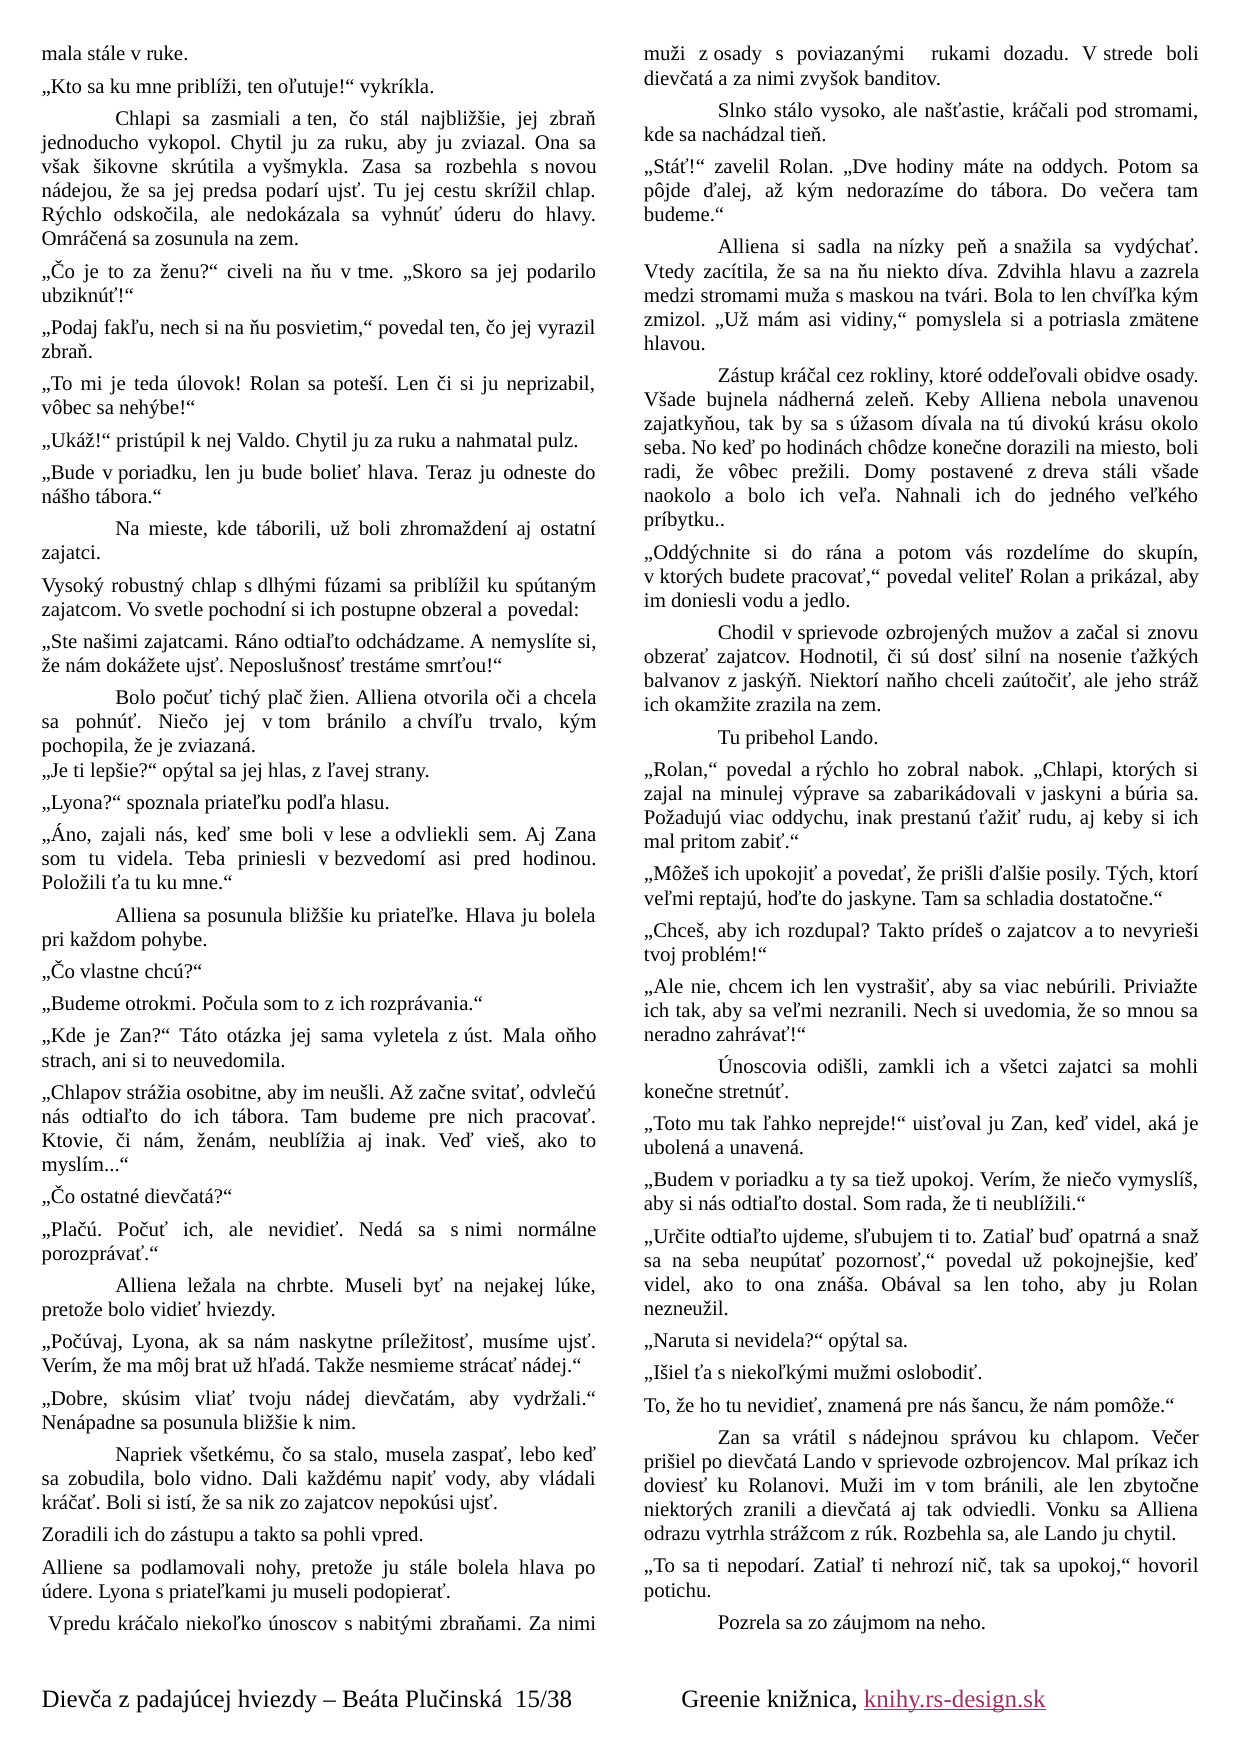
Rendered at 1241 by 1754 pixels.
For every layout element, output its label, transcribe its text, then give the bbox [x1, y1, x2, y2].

text „Budeme otrokmi. Počula som to z ich rozprávania.“ [41, 991, 596, 1015]
text „Plačú. Počuť ich, ale nevidieť. Nedá sa s nimi normálne porozprávať.“ [41, 1217, 596, 1265]
text „Ukáž!“ pristúpil k nej Valdo. Chytil ju za ruku a nahmatal pulz. [41, 428, 596, 452]
text „Dobre, skúsim vliať tvoju nádej dievčatám, aby vydržali.“ Nenápadne sa posunula bližšie k nim. [41, 1386, 596, 1434]
text „Počúvaj, Lyona, ak sa nám naskytne príležitosť, musíme ujsť. Verím, že ma môj brat už hľadá. Takže nesmieme strácať nádej.“ [41, 1329, 596, 1377]
text „Naruta si nevidela?“ opýtal sa. [644, 1328, 1199, 1352]
text Chodil v sprievode ozbrojených mužov a začal si znovu obzerať zajatcov. Hodnotil, či sú dosť silní na nosenie ťažkých balvanov z jaskýň. Niektorí naňho chceli zaútočiť, ale jeho stráž ich okamžite zrazila na zem. [644, 620, 1199, 716]
text „To mi je teda úlovok! Rolan sa poteší. Len či si ju neprizabil, vôbec sa nehýbe!“ [41, 371, 596, 419]
text „Chlapov strážia osobitne, aby im neušli. Až začne svitať, odvlečú nás odtiaľto do ich tábora. Tam budeme pre nich pracovať. Ktovie, či nám, ženám, neublížia aj inak. Veď vieš, ako to myslím...“ [41, 1080, 596, 1176]
text Alliena si sadla na nízky peň a snažila sa vydýchať. Vtedy zacítila, že sa na ňu niekto díva. Zdvihla hlavu a zazrela medzi stromami muža s maskou na tvári. Bola to len chvíľka kým zmizol. „Už mám asi vidiny,“ pomyslela si a potriasla zmätene hlavou. [644, 234, 1199, 355]
text „Je ti lepšie?“ opýtal sa jej hlas, z ľavej strany. [41, 757, 596, 782]
text Na mieste, kde táborili, už boli zhromaždení aj ostatní zajatci. [41, 516, 596, 564]
text „Stáť!“ zavelil Rolan. „Dve hodiny máte na oddych. Potom sa pôjde ďalej, až kým nedorazíme do tábora. Do večera tam budeme.“ [644, 154, 1199, 226]
text „Áno, zajali nás, keď sme boli v lese a odvliekli sem. Aj Zana som tu videla. Teba priniesli v bezvedomí asi pred hodinou. Položili ťa tu ku mne.“ [41, 822, 596, 894]
text „Čo ostatné dievčatá?“ [41, 1184, 596, 1208]
text Pozrela sa zo záujmom na neho. [644, 1610, 1199, 1634]
text Chlapi sa zasmiali a ten, čo stál najbližšie, jej zbraň jednoducho vykopol. Chytil ju za ruku, aby ju zviazal. Ona sa však šikovne skrútila a vyšmykla. Zasa sa rozbehla s novou nádejou, že sa jej predsa podarí ujsť. Tu jej cestu skrížil chlap. Rýchlo odskočila, ale nedokázala sa vyhnúť úderu do hlavy. Omráčená sa zosunula na zem. [41, 106, 596, 250]
text „To sa ti nepodarí. Zatiaľ ti nehrozí nič, tak sa upokoj,“ hovoril potichu. [644, 1553, 1199, 1602]
text Alliene sa podlamovali nohy, pretože ju stále bolela hlava po údere. Lyona s priateľkami ju museli podopierať. [41, 1555, 596, 1603]
text Zan sa vrátil s nádejnou správou ku chlapom. Večer prišiel po dievčatá Lando v sprievode ozbrojencov. Mal príkaz ich doviesť ku Rolanovi. Muži im v tom bránili, ale len zbytočne niektorých zranili a dievčatá aj tak odviedli. Vonku sa Alliena odrazu vytrhla strážcom z rúk. Rozbehla sa, ale Lando ju chytil. [644, 1425, 1199, 1545]
text Únoscovia odišli, zamkli ich a všetci zajatci sa mohli konečne stretnúť. [644, 1054, 1199, 1103]
text „Ste našimi zajatcami. Ráno odtiaľto odchádzame. A nemyslíte si, že nám dokážete ujsť. Neposlušnosť trestáme smrťou!“ [41, 629, 596, 677]
text Zástup kráčal cez rokliny, ktoré oddeľovali obidve osady. Všade bujnela nádherná zeleň. Keby Alliena nebola unavenou zajatkyňou, tak by sa s úžasom dívala na tú divokú krásu okolo seba. No keď po hodinách chôdze konečne dorazili na miesto, boli radi, že vôbec prežili. Domy postavené z dreva stáli všade naokolo a bolo ich veľa. Nahnali ich do jedného veľkého príbytku.. [644, 363, 1199, 531]
text „Môžeš ich upokojiť a povedať, že prišli ďalšie posily. Tých, ktorí veľmi reptajú, hoďte do jaskyne. Tam sa schladia dostatočne.“ [644, 861, 1199, 909]
text „Rolan,“ povedal a rýchlo ho zobral nabok. „Chlapi, ktorých si zajal na minulej výprave sa zabarikádovali v jaskyni a búria sa. Požadujú viac oddychu, inak prestanú ťažiť rudu, aj keby si ich mal pritom zabiť.“ [644, 757, 1199, 853]
text „Lyona?“ spoznala priateľku podľa hlasu. [41, 790, 596, 814]
text „Budem v poriadku a ty sa tiež upokoj. Verím, že niečo vymyslíš, aby si nás odtiaľto dostal. Som rada, že ti neublížili.“ [644, 1167, 1199, 1215]
text „Oddýchnite si do rána a potom vás rozdelíme do skupín, v ktorých budete pracovať,“ povedal veliteľ Rolan a prikázal, aby im doniesli vodu a jedlo. [644, 540, 1199, 612]
text Bolo počuť tichý plač žien. Alliena otvorila oči a chcela sa pohnúť. Niečo jej v tom bránilo a chvíľu trvalo, kým pochopila, že je zviazaná. [41, 685, 596, 757]
text To, že ho tu nevidieť, znamená pre nás šancu, že nám pomôže.“ [644, 1393, 1199, 1417]
text „Ale nie, chcem ich len vystrašiť, aby sa viac nebúrili. Priviažte ich tak, aby sa veľmi nezranili. Nech si uvedomia, že so mnou sa neradno zahrávať!“ [644, 974, 1199, 1046]
text Alliena sa posunula bližšie ku priateľke. Hlava ju bolela pri každom pohybe. [41, 902, 596, 951]
text mala stále v ruke. [41, 41, 596, 65]
text Napriek všetkému, čo sa stalo, musela zaspať, lebo keď sa zobudila, bolo vidno. Dali každému napiť vody, aby vládali kráčať. Boli si istí, že sa nik zo zajatcov nepokúsi ujsť. [41, 1442, 596, 1514]
text „Išiel ťa s niekoľkými mužmi oslobodiť. [644, 1360, 1199, 1384]
text „Čo je to za ženu?“ civeli na ňu v tme. „Skoro sa jej podarilo ubziknúť!“ [41, 258, 596, 307]
text „Čo vlastne chcú?“ [41, 959, 596, 983]
text „Kto sa ku mne priblíži, ten oľutuje!“ vykríkla. [41, 74, 596, 98]
text Tu pribehol Lando. [644, 724, 1199, 749]
text „Podaj fakľu, nech si na ňu posvietim,“ povedal ten, čo jej vyrazil zbraň. [41, 315, 596, 363]
text muži z osady s poviazanými rukami dozadu. V strede boli dievčatá a za nimi zvyšok banditov. [644, 41, 1199, 89]
text „Kde je Zan?“ Táto otázka jej sama vyletela z úst. Mala oňho strach, ani si to neuvedomila. [41, 1023, 596, 1072]
text „Bude v poriadku, len ju bude bolieť hlava. Teraz ju odneste do nášho tábora.“ [41, 460, 596, 508]
text Vysoký robustný chlap s dlhými fúzami sa priblížil ku spútaným zajatcom. Vo svetle pochodní si ich postupne obzeral a povedal: [41, 573, 596, 621]
text „Toto mu tak ľahko neprejde!“ uisťoval ju Zan, keď videl, aká je ubolená a unavená. [644, 1111, 1199, 1159]
text Slnko stálo vysoko, ale našťastie, kráčali pod stromami, kde sa nachádzal tieň. [644, 98, 1199, 146]
text Zoradili ich do zástupu a takto sa pohli vpred. [41, 1522, 596, 1546]
text „Určite odtiaľto ujdeme, sľubujem ti to. Zatiaľ buď opatrná a snaž sa na seba neupútať pozornosť,“ povedal už pokojnejšie, keď videl, ako to ona znáša. Obával sa len toho, aby ju Rolan nezneužil. [644, 1223, 1199, 1320]
text Alliena ležala na chrbte. Museli byť na nejakej lúke, pretože bolo vidieť hviezdy. [41, 1273, 596, 1321]
text Vpredu kráčalo niekoľko únoscov s nabitými zbraňami. Za nimi [41, 1611, 596, 1635]
text „Chceš, aby ich rozdupal? Takto prídeš o zajatcov a to nevyrieši tvoj problém!“ [644, 918, 1199, 966]
